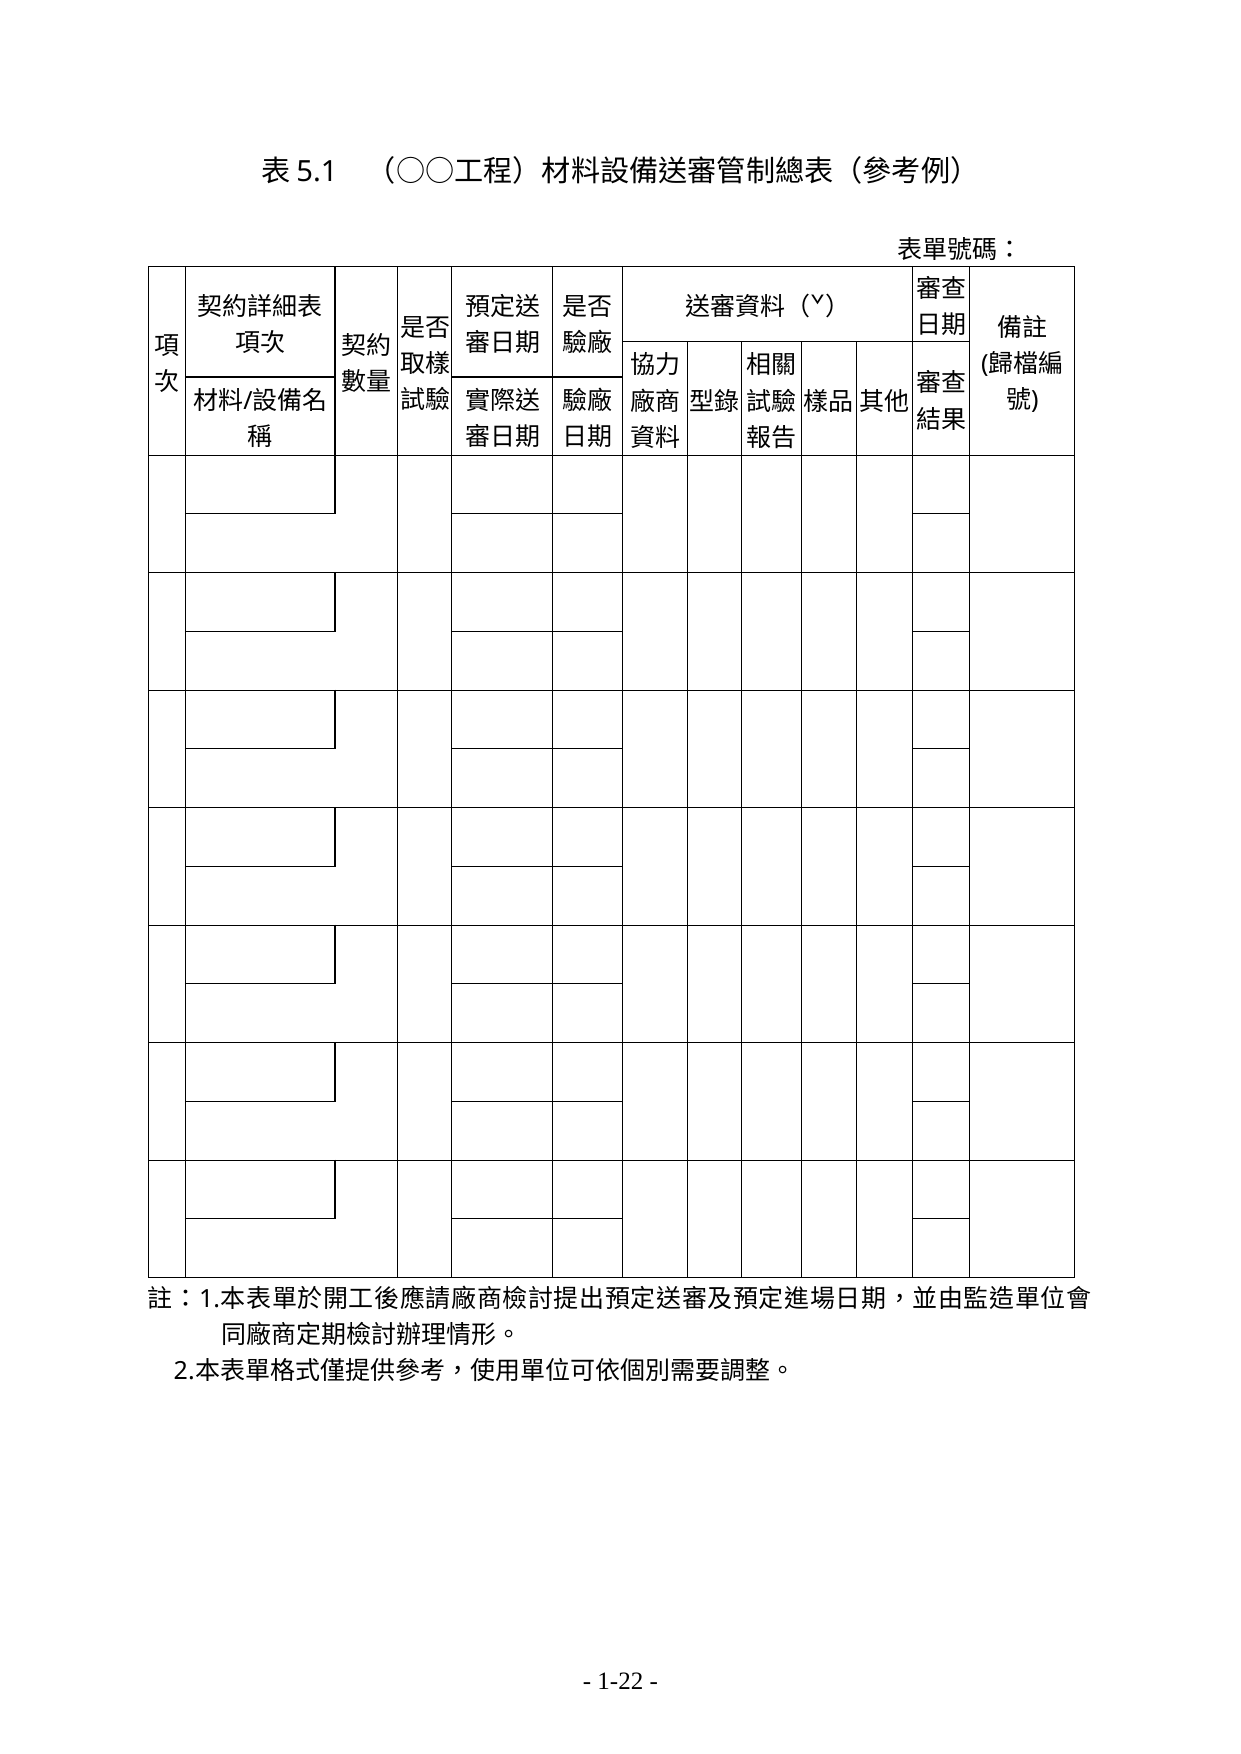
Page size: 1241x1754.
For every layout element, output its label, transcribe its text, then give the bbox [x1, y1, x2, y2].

table_cell [335, 1043, 397, 1159]
table_cell [623, 456, 687, 572]
table_header 是否取樣試驗 [398, 267, 451, 454]
table_cell [913, 749, 969, 807]
table_cell [970, 691, 1074, 807]
table_cell [398, 573, 451, 689]
table_cell [553, 1161, 622, 1218]
table_cell [553, 867, 622, 924]
table_cell [553, 1219, 622, 1277]
table_cell [913, 514, 969, 572]
table_cell [802, 1043, 856, 1159]
table_cell 審查結果 [913, 342, 969, 454]
table_header 審查日期 [913, 267, 969, 341]
table_cell [913, 1161, 969, 1218]
table_cell [452, 691, 552, 748]
table_cell [335, 808, 397, 924]
table_cell [398, 1161, 451, 1277]
table_cell [553, 691, 622, 748]
table_cell [913, 984, 969, 1042]
table_cell [688, 926, 741, 1042]
table_cell [623, 691, 687, 807]
table_cell [452, 573, 552, 631]
table_cell [186, 1161, 334, 1218]
table_cell [913, 691, 969, 748]
table_cell [802, 926, 856, 1042]
table_cell 材料/設備名稱 [186, 378, 334, 454]
table_cell [742, 926, 801, 1042]
table_cell [398, 691, 451, 807]
table_cell [913, 808, 969, 866]
table_header 預定送審日期 [452, 267, 552, 376]
table_cell [452, 1043, 552, 1101]
table_cell [398, 456, 451, 572]
table_cell [553, 632, 622, 689]
table_cell [688, 1043, 741, 1159]
table_cell [398, 1043, 451, 1159]
table_cell [802, 808, 856, 924]
table_cell [688, 456, 741, 572]
table_cell [553, 749, 622, 807]
table_cell [553, 456, 622, 513]
table_cell [802, 573, 856, 689]
table_cell [186, 1219, 335, 1277]
table_cell [742, 1161, 801, 1277]
table_cell [623, 1043, 687, 1159]
table_cell [452, 808, 552, 866]
table_cell [970, 1161, 1074, 1277]
table_cell [857, 1161, 912, 1277]
table_cell [149, 926, 185, 1042]
table_cell [186, 691, 334, 748]
table_cell [913, 632, 969, 689]
table_cell [970, 808, 1074, 924]
table_cell [186, 926, 334, 983]
text 註：1.本表單於開工後應請廠商檢討提出預定送審及預定進場日期，並由監造單位會同廠商定期檢討辦理情形。 [148, 1278, 1092, 1351]
table_cell [452, 984, 552, 1042]
table_cell [857, 808, 912, 924]
table_cell [742, 808, 801, 924]
table_cell [335, 691, 397, 807]
table_cell [186, 749, 335, 807]
table_cell [186, 632, 335, 689]
table_cell [149, 456, 185, 572]
table_cell [913, 456, 969, 513]
table_cell [913, 1219, 969, 1277]
table_cell [553, 1102, 622, 1159]
table_cell [802, 1161, 856, 1277]
table_cell [742, 456, 801, 572]
table_cell [452, 1102, 552, 1159]
table_cell 型錄 [688, 342, 741, 454]
table_cell [398, 926, 451, 1042]
table_cell [149, 573, 185, 689]
table_cell [186, 984, 335, 1042]
table_cell [553, 926, 622, 983]
table_cell [913, 1102, 969, 1159]
table_cell [913, 867, 969, 924]
table_cell [335, 456, 397, 572]
table_cell [970, 926, 1074, 1042]
table_cell [623, 926, 687, 1042]
table_cell [186, 1043, 334, 1101]
table_cell [688, 808, 741, 924]
table_cell [553, 808, 622, 866]
table_cell 實際送審日期 [452, 378, 552, 454]
table_cell [970, 456, 1074, 572]
table_cell [335, 1161, 397, 1277]
table_cell [452, 632, 552, 689]
table_header 契約數量 [336, 267, 397, 454]
table_header 是否驗廠 [553, 267, 622, 376]
table_cell [742, 573, 801, 689]
table_cell [688, 573, 741, 689]
table_cell 協力廠商資料 [623, 342, 687, 454]
table_cell [149, 1161, 185, 1277]
table_cell [857, 456, 912, 572]
table_cell [688, 1161, 741, 1277]
table_cell [553, 984, 622, 1042]
table_cell [623, 1161, 687, 1277]
table_cell [623, 808, 687, 924]
table_cell [452, 749, 552, 807]
table_header 契約詳細表項次 [186, 267, 334, 376]
table_cell [186, 456, 334, 513]
table_cell [802, 456, 856, 572]
table_cell [452, 514, 552, 572]
table_cell [857, 691, 912, 807]
table_cell [742, 691, 801, 807]
table_cell [186, 808, 334, 866]
table_cell [742, 1043, 801, 1159]
table_cell [149, 808, 185, 924]
table_cell [452, 867, 552, 924]
text 表單號碼： [877, 230, 1092, 266]
table_header 送審資料（ˇ） [623, 267, 912, 341]
table_cell [553, 573, 622, 631]
table_cell [857, 926, 912, 1042]
table_cell [335, 926, 397, 1042]
table_cell [186, 867, 335, 924]
table_cell [553, 514, 622, 572]
table_cell [688, 691, 741, 807]
table_header 項次 [149, 267, 185, 454]
table_cell [623, 573, 687, 689]
table_cell [452, 456, 552, 513]
table_cell [452, 1161, 552, 1218]
table_cell [335, 573, 397, 689]
table_cell 驗廠日期 [553, 378, 622, 454]
table_cell [149, 691, 185, 807]
table_cell [186, 1102, 335, 1159]
table_cell [553, 1043, 622, 1101]
table_cell [913, 573, 969, 631]
table_cell [970, 573, 1074, 689]
table_cell 其他 [857, 342, 912, 454]
table_cell [970, 1043, 1074, 1159]
table_cell [857, 573, 912, 689]
table_cell [452, 926, 552, 983]
table_cell 樣品 [802, 342, 856, 454]
table_cell [186, 573, 334, 631]
table_cell [913, 1043, 969, 1101]
table_cell [913, 926, 969, 983]
table_cell [857, 1043, 912, 1159]
table_cell 相關試驗報告 [742, 342, 801, 454]
table_cell [398, 808, 451, 924]
table_cell [802, 691, 856, 807]
text 2.本表單格式僅提供參考，使用單位可依個別需要調整。 [148, 1351, 1092, 1387]
text 表5.1 （○○工程）材料設備送審管制總表（參考例） [148, 148, 1092, 190]
table_cell [149, 1043, 185, 1159]
table_cell [452, 1219, 552, 1277]
table_header 備註 (歸檔編號) [970, 267, 1074, 454]
table_cell [186, 514, 335, 572]
